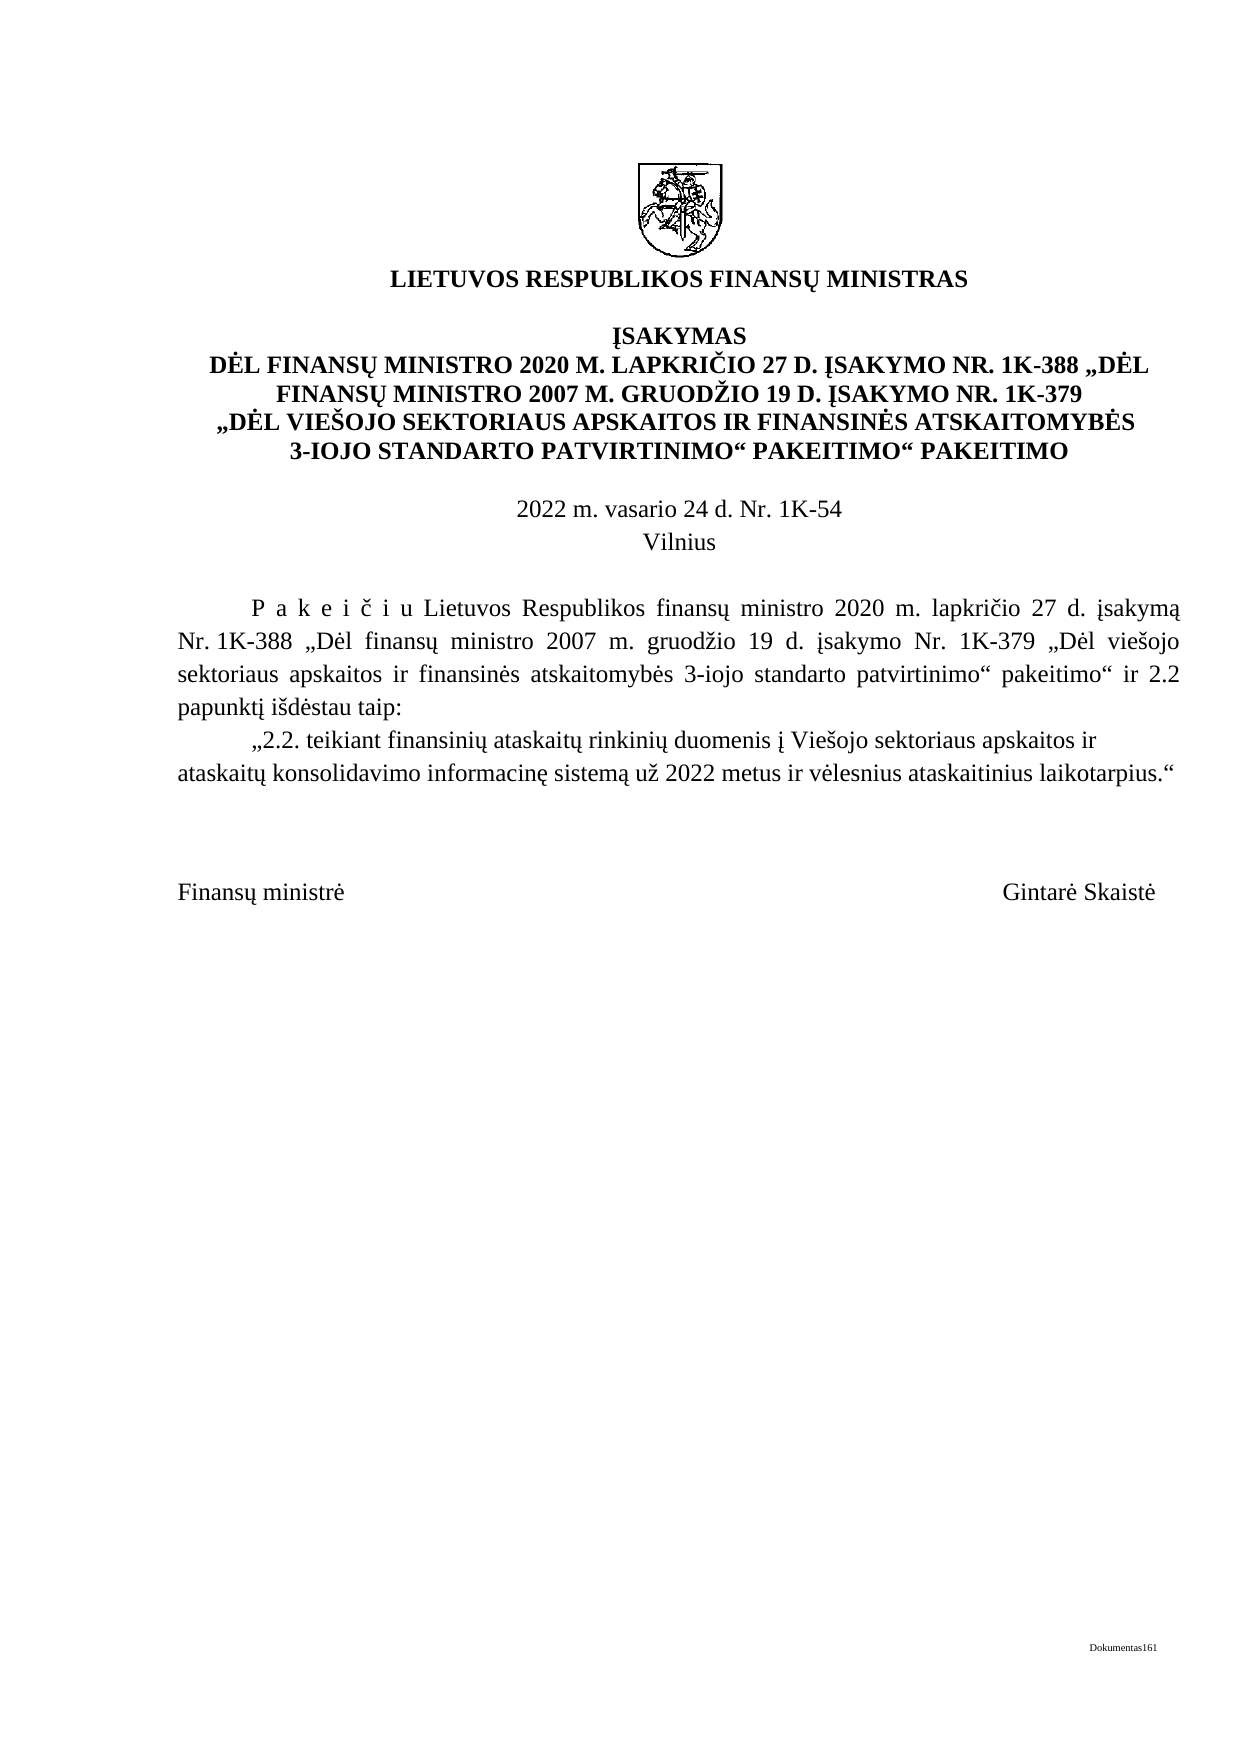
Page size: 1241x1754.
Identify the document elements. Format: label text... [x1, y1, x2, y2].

text Vilnius [177, 527, 1181, 556]
text DĖL FINANSŲ MINISTRO 2020 M. LAPKRIČIO 27 D. ĮSAKYMO NR. 1K-388 „DĖL FINANSŲ MINISTRO 2007 M. GRUODŽIO 19 D. ĮSAKYMO NR. 1K-379 „DĖL VIEŠOJO SEKTORIAUS APSKAITOS IR FINANSINĖS ATSKAITOMYBĖS 3-IOJO STANDARTO PATVIRTINIMO“ PAKEITIMO“ pakeitimO [177, 350, 1181, 465]
text LIETUVOS RESPUBLIKOS FINANSŲ MINISTRAS [177, 264, 1181, 292]
text „2.2. teikiant finansinių ataskaitų rinkinių duomenis į Viešojo sektoriaus apskaitos ir ataskaitų konsolidavimo informacinę sistemą už 2022 metus ir vėlesnius ataskaitinius laikotarpius.“ [177, 725, 1181, 787]
text P a k e i č i u Lietuvos Respublikos finansų ministro 2020 m. lapkričio 27 d. įsakymą Nr. 1K-388 „Dėl finansų ministro 2007 m. gruodžio 19 d. įsakymo Nr. 1K-379 „Dėl viešojo sektoriaus apskaitos ir finansinės atskaitomybės 3-iojo standarto patvirtinimo“ pakeitimo“ ir 2.2 papunktį išdėstau taip: [177, 593, 1181, 721]
text 2022 m. vasario 24 d. Nr. 1K-54 [177, 494, 1181, 522]
text Finansų ministrė Gintarė Skaistė [177, 877, 1181, 906]
text ĮSAKYMAS [177, 321, 1181, 350]
